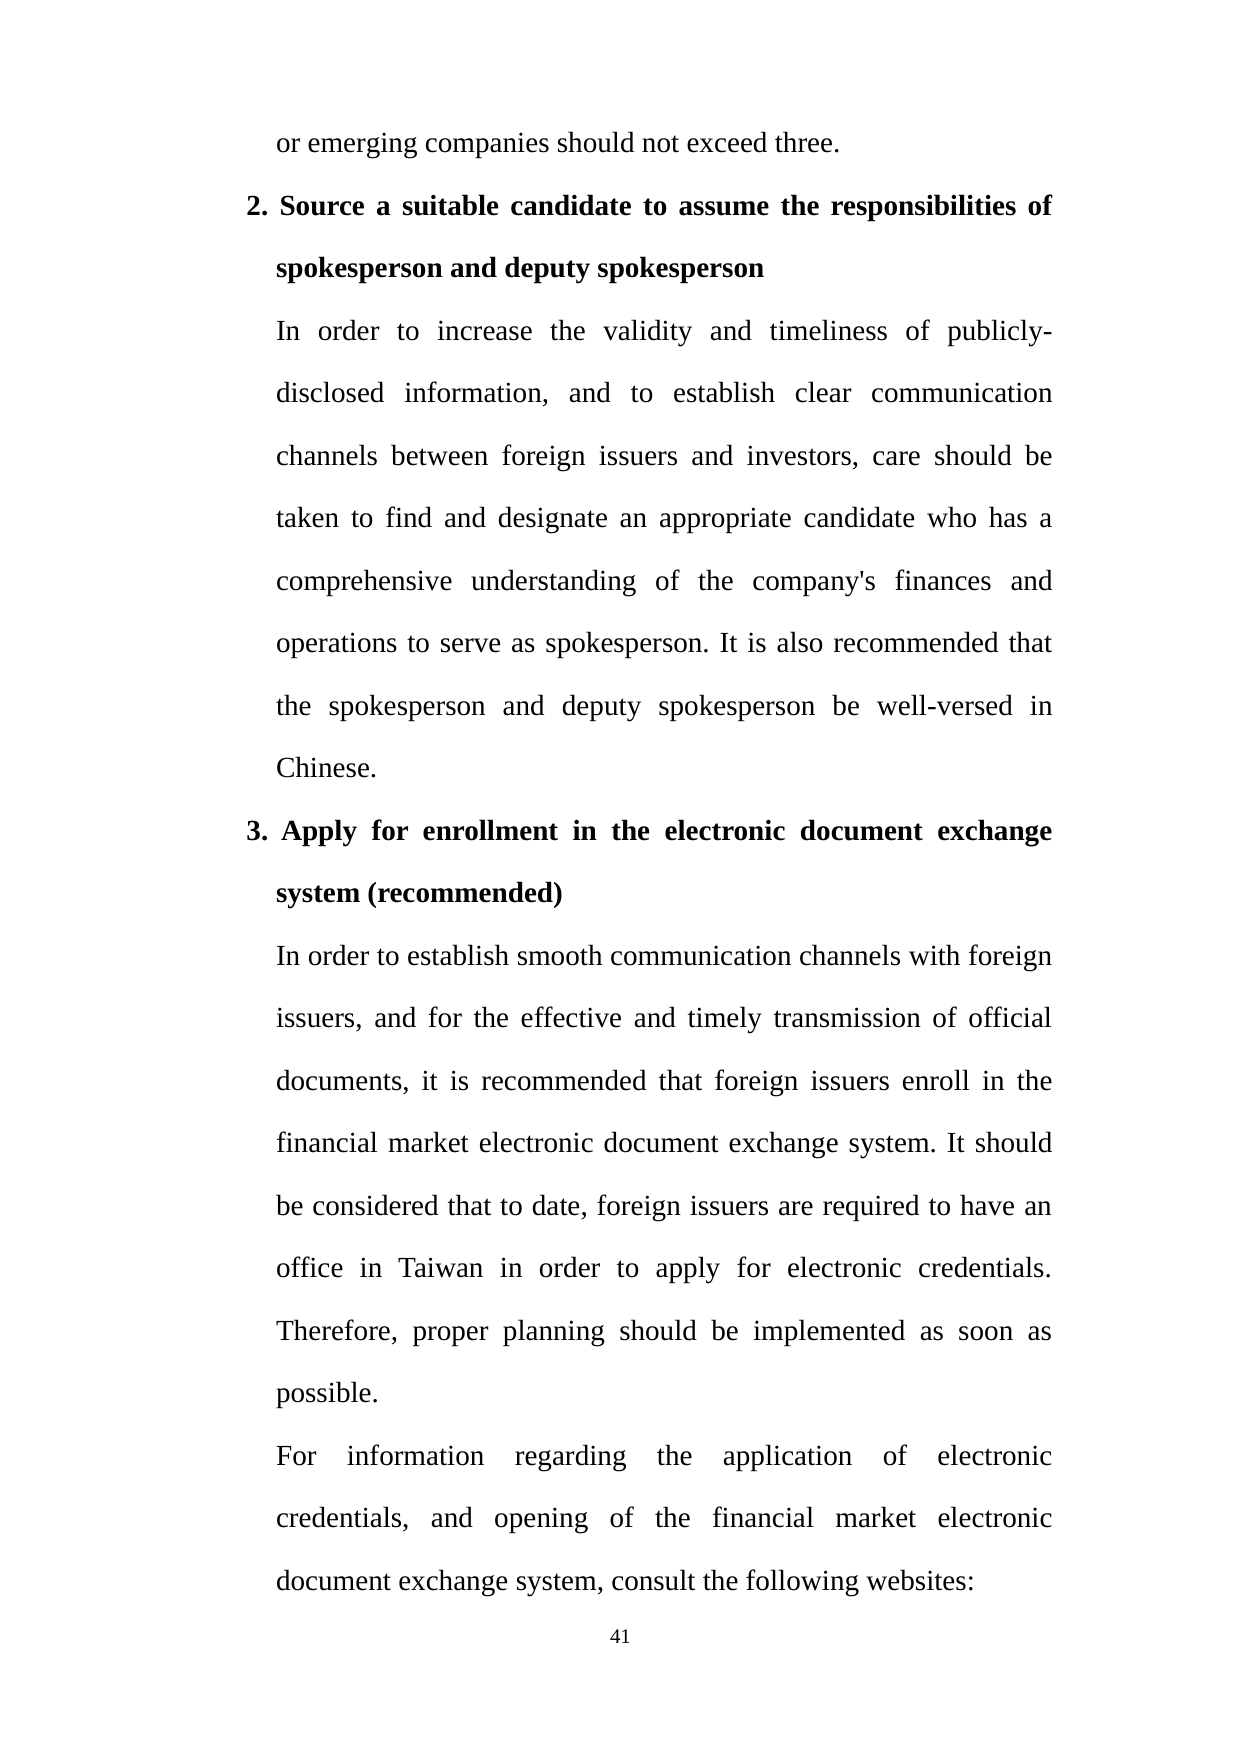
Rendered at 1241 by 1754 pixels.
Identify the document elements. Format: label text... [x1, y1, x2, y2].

text In order to establish smooth communication channels with foreign issuers, and for the effective and timely transmission of official documents, it is recommended that foreign issuers enroll in the financial market electronic document exchange system. It should be considered that to date, foreign issuers are required to have an office in Taiwan in order to apply for electronic credentials. Therefore, proper planning should be implemented as soon as possible. [276, 913, 1053, 1413]
text 2. Source a suitable candidate to assume the responsibilities of spokesperson and deputy spokesperson [246, 163, 1053, 288]
text or emerging companies should not exceed three. [276, 100, 1053, 163]
text For information regarding the application of electronic credentials, and opening of the financial market electronic document exchange system, consult the following websites: [276, 1413, 1053, 1600]
text 3. Apply for enrollment in the electronic document exchange system (recommended) [246, 788, 1053, 913]
text In order to increase the validity and timeliness of publicly-disclosed information, and to establish clear communication channels between foreign issuers and investors, care should be taken to find and designate an appropriate candidate who has a comprehensive understanding of the company's finances and operations to serve as spokesperson. It is also recommended that the spokesperson and deputy spokesperson be well-versed in Chinese. [276, 288, 1053, 788]
